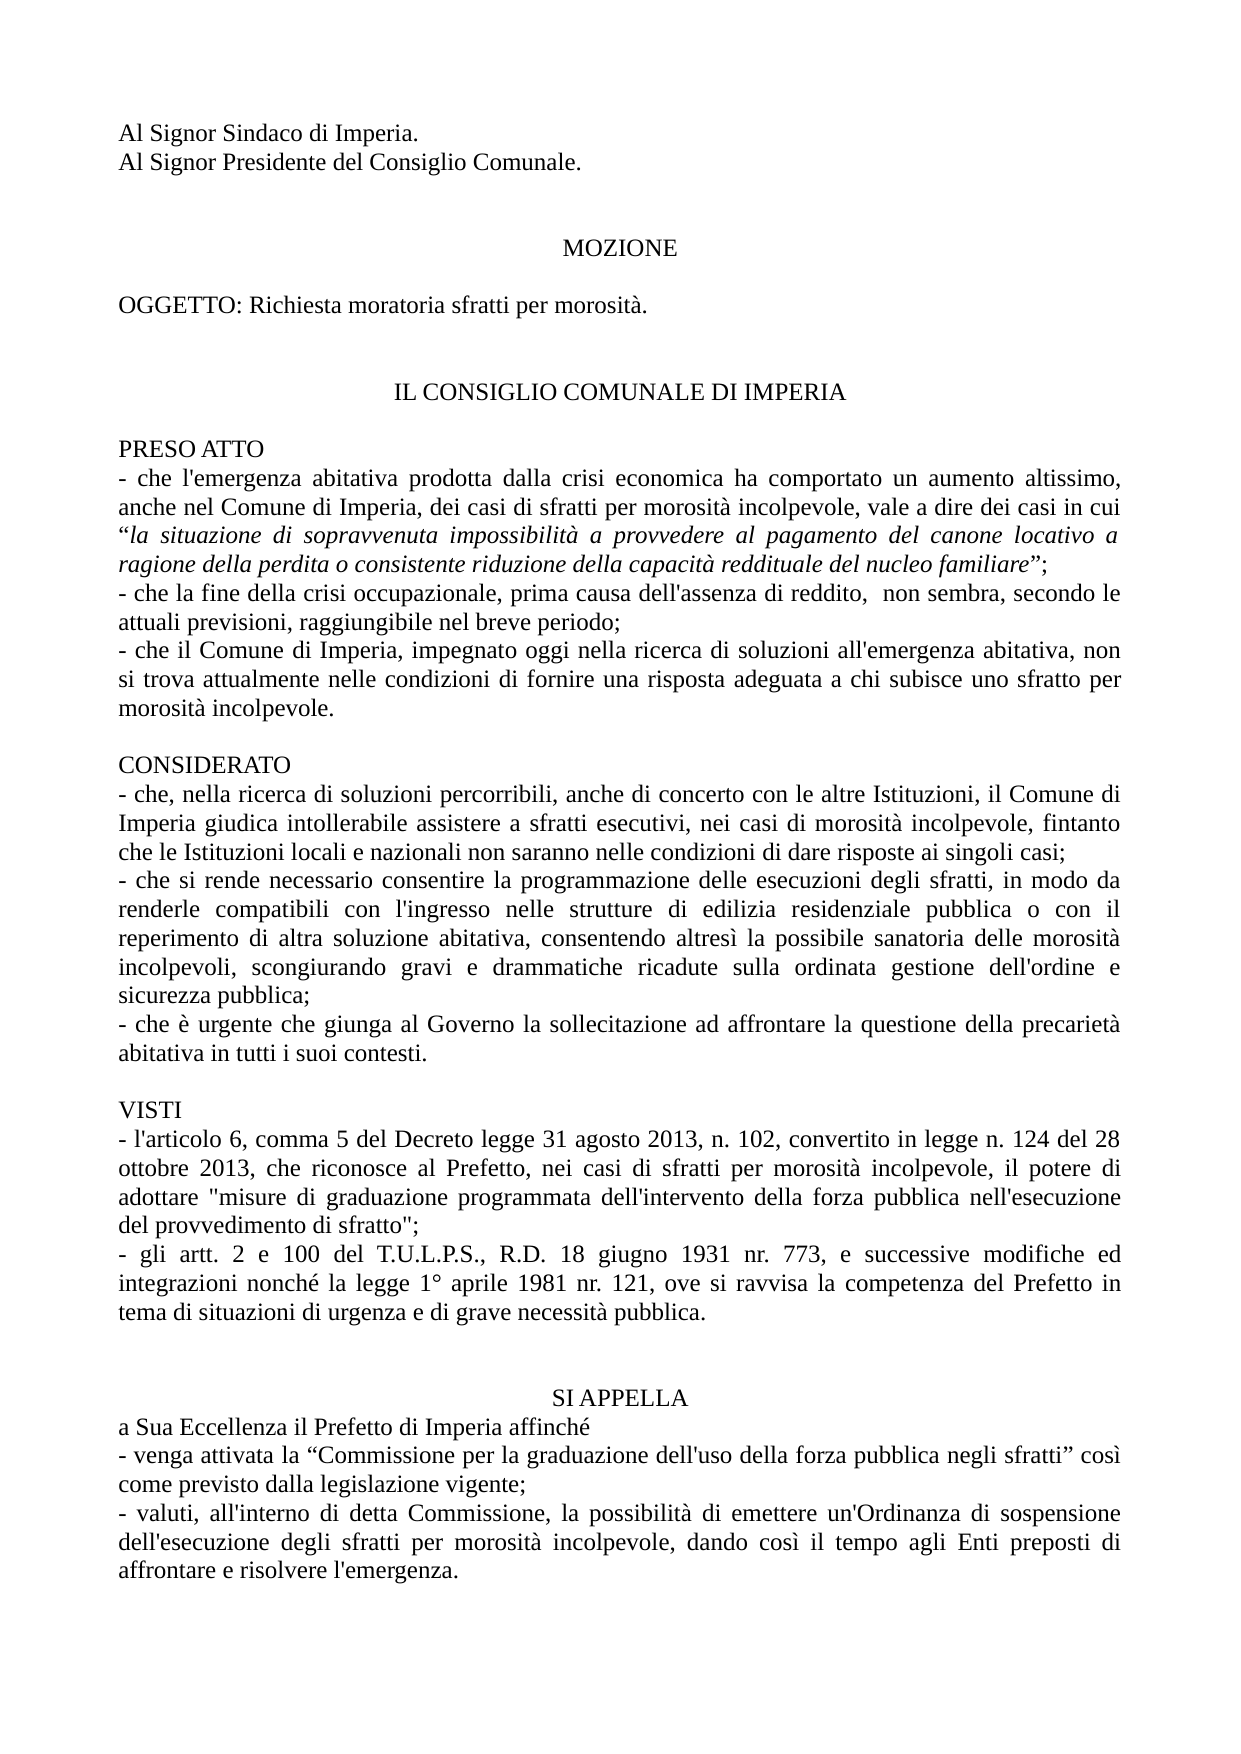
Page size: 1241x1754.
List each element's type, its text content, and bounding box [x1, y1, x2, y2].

text OGGETTO: Richiesta moratoria sfratti per morosità. [118, 291, 1122, 319]
text - che il Comune di Imperia, impegnato oggi nella ricerca di soluzioni all'emergenza abitativa, non si trova attualmente nelle condizioni di fornire una risposta adeguata a chi subisce uno sfratto per morosità incolpevole. [118, 636, 1122, 722]
text - che è urgente che giunga al Governo la sollecitazione ad affrontare la questione della precarietà abitativa in tutti i suoi contesti. [118, 1009, 1122, 1067]
text - che la fine della crisi occupazionale, prima causa dell'assenza di reddito, non sembra, secondo le attuali previsioni, raggiungibile nel breve periodo; [118, 578, 1122, 636]
text Al Signor Presidente del Consiglio Comunale. [118, 147, 1122, 176]
text PRESO ATTO [118, 434, 1122, 463]
text VISTI [118, 1096, 1122, 1124]
text - venga attivata la “Commissione per la graduazione dell'uso della forza pubblica negli sfratti” così come previsto dalla legislazione vigente; [118, 1441, 1122, 1498]
text - che l'emergenza abitativa prodotta dalla crisi economica ha comportato un aumento altissimo, anche nel Comune di Imperia, dei casi di sfratti per morosità incolpevole, vale a dire dei casi in cui “la situazione di sopravvenuta impossibilità a provvedere al pagamento del canone locativo a ragione della perdita o consistente riduzione della capacità reddituale del nucleo familiare”; [118, 463, 1122, 578]
text Al Signor Sindaco di Imperia. [118, 118, 1122, 147]
text - che, nella ricerca di soluzioni percorribili, anche di concerto con le altre Istituzioni, il Comune di Imperia giudica intollerabile assistere a sfratti esecutivi, nei casi di morosità incolpevole, fintanto che le Istituzioni locali e nazionali non saranno nelle condizioni di dare risposte ai singoli casi; [118, 779, 1122, 866]
text - gli artt. 2 e 100 del T.U.L.P.S., R.D. 18 giugno 1931 nr. 773, e successive modifiche ed integrazioni nonché la legge 1° aprile 1981 nr. 121, ove si ravvisa la competenza del Prefetto in tema di situazioni di urgenza e di grave necessità pubblica. [118, 1239, 1122, 1326]
text MOZIONE [118, 233, 1122, 262]
text - valuti, all'interno di detta Commissione, la possibilità di emettere un'Ordinanza di sospensione dell'esecuzione degli sfratti per morosità incolpevole, dando così il tempo agli Enti preposti di affrontare e risolvere l'emergenza. [118, 1498, 1122, 1584]
text SI APPELLA [118, 1383, 1122, 1412]
text CONSIDERATO [118, 751, 1122, 779]
text IL CONSIGLIO COMUNALE DI IMPERIA [118, 377, 1122, 406]
text - l'articolo 6, comma 5 del Decreto legge 31 agosto 2013, n. 102, convertito in legge n. 124 del 28 ottobre 2013, che riconosce al Prefetto, nei casi di sfratti per morosità incolpevole, il potere di adottare "misure di graduazione programmata dell'intervento della forza pubblica nell'esecuzione del provvedimento di sfratto"; [118, 1124, 1122, 1239]
text a Sua Eccellenza il Prefetto di Imperia affinché [118, 1412, 1122, 1441]
text - che si rende necessario consentire la programmazione delle esecuzioni degli sfratti, in modo da renderle compatibili con l'ingresso nelle strutture di edilizia residenziale pubblica o con il reperimento di altra soluzione abitativa, consentendo altresì la possibile sanatoria delle morosità incolpevoli, scongiurando gravi e drammatiche ricadute sulla ordinata gestione dell'ordine e sicurezza pubblica; [118, 866, 1122, 1009]
